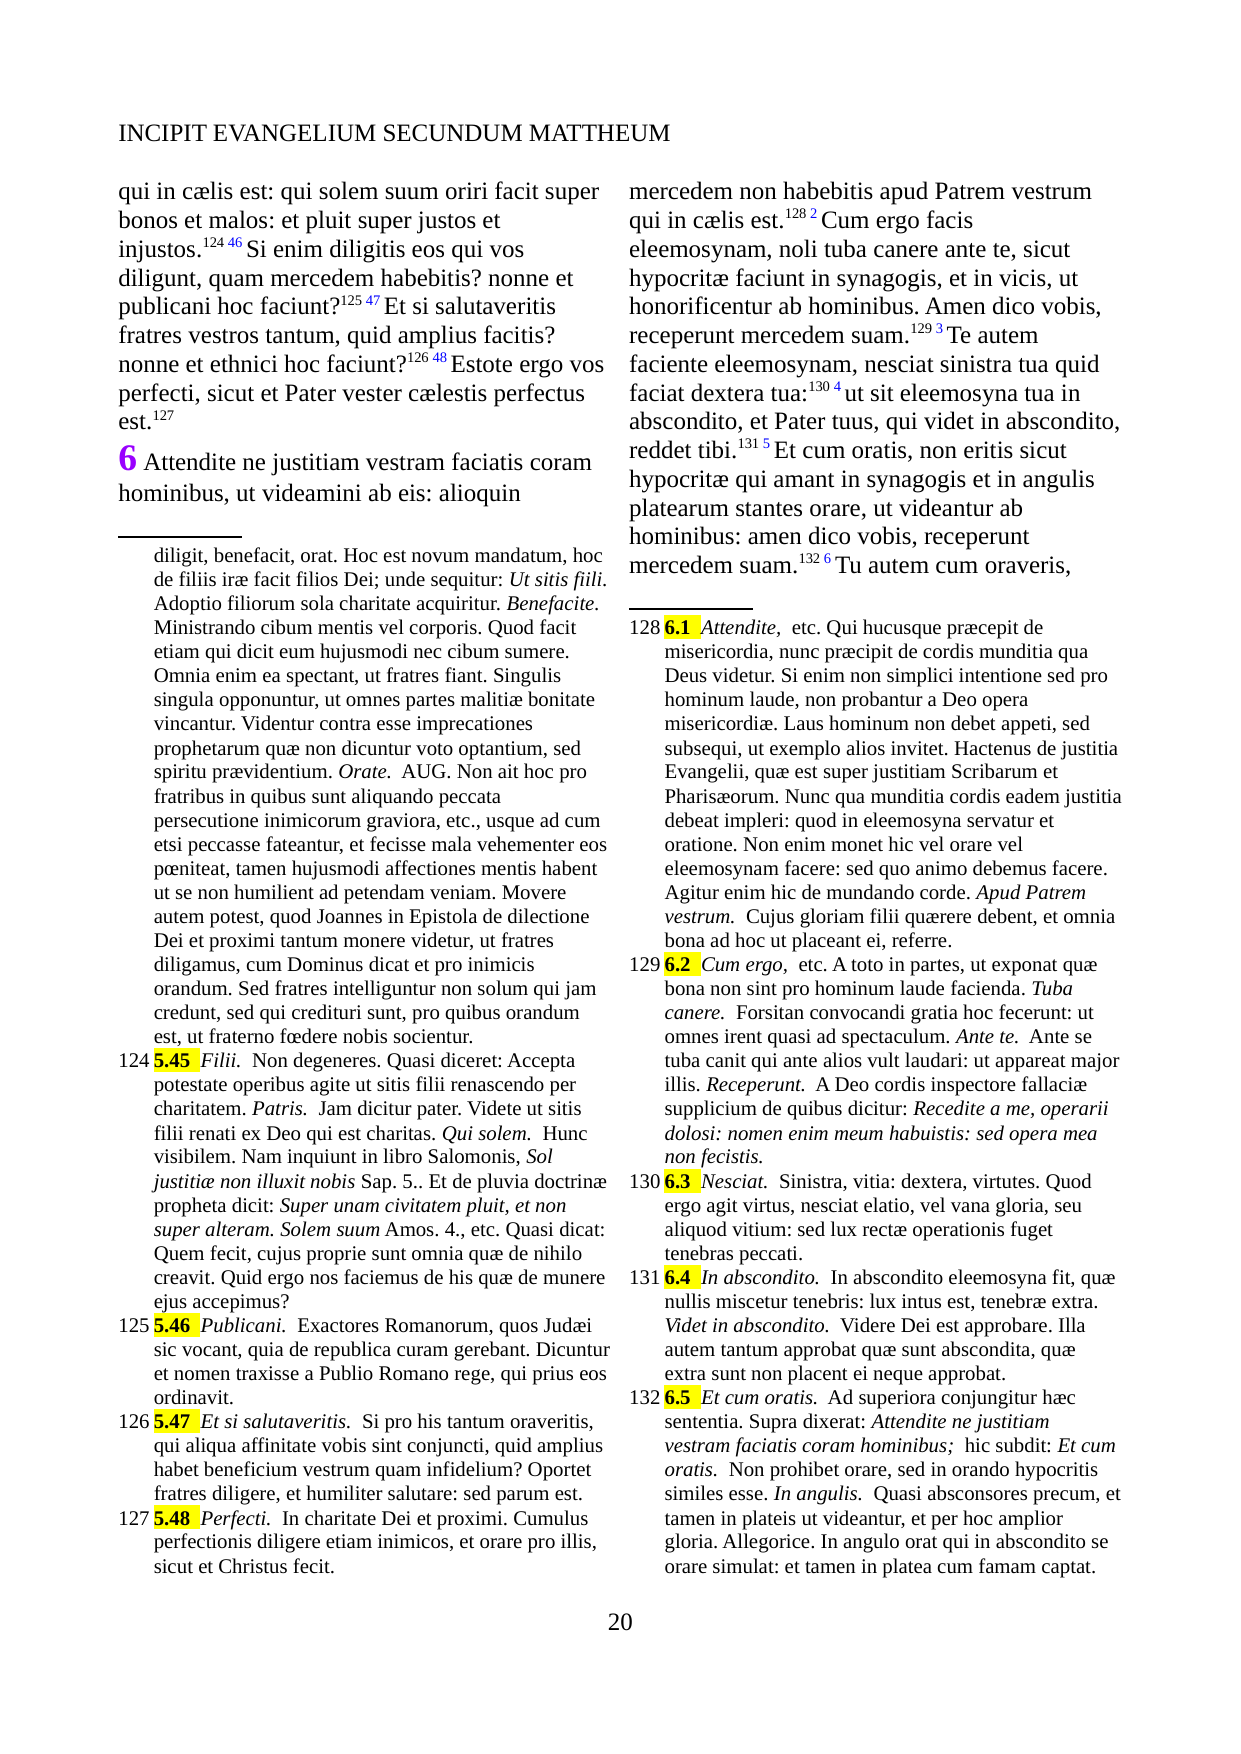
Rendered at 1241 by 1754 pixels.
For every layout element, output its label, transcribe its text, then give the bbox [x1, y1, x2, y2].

text 5.45 Filii. Non degeneres. Quasi diceret: Accepta potestate operibus agite ut sitis filii renascendo per charitatem. Patris. Jam dicitur pater. Videte ut sitis filii renati ex Deo qui est charitas. Qui solem. Hunc visibilem. Nam inquiunt in libro Salomonis, Sol justitiæ non illuxit nobis Sap. 5.. Et de pluvia doctrinæ propheta dicit: Super unam civitatem pluit, et non super alteram. Solem suum Amos. 4., etc. Quasi dicat: Quem fecit, cujus proprie sunt omnia quæ de nihilo creavit. Quid ergo nos faciemus de his quæ de munere ejus accepimus? [118, 1048, 611, 1313]
text 5.46 Publicani. Exactores Romanorum, quos Judæi sic vocant, quia de republica curam gerebant. Dicuntur et nomen traxisse a Publio Romano rege, qui prius eos ordinavit. [118, 1313, 611, 1409]
text diligit, benefacit, orat. Hoc est novum mandatum, hoc de filiis iræ facit filios Dei; unde sequitur: Ut sitis fiili. Adoptio filiorum sola charitate acquiritur. Benefacite. Ministrando cibum mentis vel corporis. Quod facit etiam qui dicit eum hujusmodi nec cibum sumere. Omnia enim ea spectant, ut fratres fiant. Singulis singula opponuntur, ut omnes partes malitiæ bonitate vincantur. Videntur contra esse imprecationes prophetarum quæ non dicuntur voto optantium, sed spiritu prævidentium. Orate. AUG. Non ait hoc pro fratribus in quibus sunt aliquando peccata persecutione inimicorum graviora, etc., usque ad cum etsi peccasse fateantur, et fecisse mala vehementer eos pœniteat, tamen hujusmodi affectiones mentis habent ut se non humilient ad petendam veniam. Movere autem potest, quod Joannes in Epistola de dilectione Dei et proximi tantum monere videtur, ut fratres diligamus, cum Dominus dicat et pro inimicis orandum. Sed fratres intelliguntur non solum qui jam credunt, sed qui credituri sunt, pro quibus orandum est, ut fraterno fœdere nobis socientur. [118, 543, 611, 1048]
text 6.5 Et cum oratis. Ad superiora conjungitur hæc sententia. Supra dixerat: Attendite ne justitiam vestram faciatis coram hominibus; hic subdit: Et cum oratis. Non prohibet orare, sed in orando hypocritis similes esse. In angulis. Quasi absconsores precum, et tamen in plateis ut videantur, et per hoc amplior gloria. Allegorice. In angulo orat qui in abscondito se orare simulat: et tamen in platea cum famam captat. [629, 1385, 1122, 1578]
text 6 Attendite ne justitiam vestram faciatis coram hominibus, ut videamini ab eis: alioquin mercedem non habebitis apud Patrem vestrum qui in cælis est. 2 Cum ergo facis eleemosynam, noli tuba canere ante te, sicut hypocritæ faciunt in synagogis, et in vicis, ut honorificentur ab hominibus. Amen dico vobis, receperunt mercedem suam. 3 Te autem faciente eleemosynam, nesciat sinistra tua quid faciat dextera tua: 4 ut sit eleemosyna tua in abscondito, et Pater tuus, qui videt in abscondito, reddet tibi. 5 Et cum oratis, non eritis sicut hypocritæ qui amant in synagogis et in angulis platearum stantes orare, ut videantur ab hominibus: amen dico vobis, receperunt mercedem suam. 6 Tu autem cum oraveris, intra in cubiculum tuum, et clauso ostio, ora Patrem tuum in abscondito: et Pater tuus, qui videt in abscondito, reddet tibi. 7 Orantes autem, nolite multum loqui, sicut ethnici, putant enim quod in multiloquio suo exaudiantur. 8 Nolite ergo assimilari eis: scit enim Pater vester, quid opus sit vobis, antequam petatis eum. 9 Sic ergo vos orabitis: [Pater noster, qui es in cælis, sanctificetur nomen tuum. 10 Adveniat regnum tuum; fiat voluntas tua, sicut in cælo et in terra. 11 Panem nostrum supersubstantialem da nobis hodie, 12 et dimitte nobis debita nostra, sicut et nos dimittimus debitoribus nostris. 13 Et ne nos inducas in tentationem, sed libera nos a malo. Amen.] 14 Si enim dimiseritis hominibus peccata eorum: dimittet et vobis Pater vester cælestis delicta vestra. 15 Si autem non dimiseritis hominibus: nec Pater vester dimittet vobis peccata vestra. 16 Cum autem jejunatis, nolite fieri sicut hypocritæ, tristes. Exterminant enim facies suas, ut appareant hominibus jejunantes. Amen dico vobis, quia receperunt mercedem suam. 17 Tu autem, cum jejunas, unge caput tuum, et faciem tuam lava, 18 ne videaris hominibus jejunans, sed Patri tuo, qui est in abscondito: et Pater tuus, qui videt in abscondito, reddet tibi. 19 Nolite thesaurizare vobis thesauros in terra: ubi ærugo, et tinea demolitur: et ubi fures effodiunt, et furantur. 20 Thesaurizate autem vobis thesauros in cælo, ubi neque ærugo, neque tinea demolitur, et ubi fures non effodiunt, nec furantur. 21 Ubi enim est thesaurus tuus, ibi est et cor tuum. 22 Lucerna corporis tui est oculus tuus. Si oculus tuus fuerit simplex, totum corpus tuum lucidum erit. 23 Si autem oculus tuus fuerit nequam, totum corpus tuum tenebrosum erit. Si ergo lumen, quod in te est, tenebræ sunt: ipsæ tenebræ quantæ erunt? 24 Nemo potest duobus dominis servire: aut enim unum odio habebit, et alterum diliget: aut unum sustinebit, et alterum contemnet. Non potestis Deo servire et mammonæ. 25 Ideo dico vobis, ne solliciti sitis animæ vestræ quid manducetis, neque corpori vestro quid induamini. Nonne anima plus est quam esca, et corpus plus quam vestimentum? 26 Respicite volatilia cæli, quoniam non serunt, neque metunt, neque congregant in horrea: et Pater vester cælestis pascit illa. Nonne vos magis pluris estis illis? 27 Quis autem vestrum cogitans potest adjicere ad staturam suam cubitum unum? 28 Et de vestimento quid solliciti estis? Considerate lilia agri quomodo crescunt: non laborant, neque nent. 29 Dico autem vobis, quoniam nec Salomon in omni gloria sua coopertus est sicut unum ex istis. 30 Si autem fœnum agri, quod hodie est, et cras in clibanum mittitur, Deus sic vestit, quanto magis vos modicæ fidei? 31 Nolite ergo solliciti esse, dicentes: Quid manducabimus, aut quid bibemus, aut quo operiemur? 32 hæc enim omnia gentes inquirunt. Scit enim Pater vester, quia his omnibus indigetis. 33 Quærite ergo primum regnum Dei, et justitiam ejus: et hæc omnia adjicientur vobis. 34 Nolite ergo solliciti esse in crastinum. Crastinus enim dies sollicitus erit sibi ipsi: sufficit diei malitia sua. [629, 176, 1122, 579]
text 6.3 Nesciat. Sinistra, vitia: dextera, virtutes. Quod ergo agit virtus, nesciat elatio, vel vana gloria, seu aliquod vitium: sed lux rectæ operationis fuget tenebras peccati. [629, 1168, 1122, 1265]
text 5.47 Et si salutaveritis. Si pro his tantum oraveritis, qui aliqua affinitate vobis sint conjuncti, quid amplius habet beneficium vestrum quam infidelium? Oportet fratres diligere, et humiliter salutare: sed parum est. [118, 1409, 611, 1505]
text 5 Videns autem Jesus turbas, ascendit in montem, et cum sedisset, accesserunt ad eum discipuli ejus, 2 et aperiens os suum docebat eos dicens: 3 Beati pauperes spiritu: quoniam ipsorum est regnum cælorum. 4 Beati mites: quoniam ipsi possidebunt terram. 5 Beati qui lugent: quoniam ipsi consolabuntur. 6 Beati qui esuriunt et sitiunt justitiam: quoniam ipsi saturabuntur. 7 Beati misericordes: quoniam ipsi misericordiam consequentur. 8 Beati mundo corde: quoniam ipsi Deum videbunt. 9 Beati pacifici: quoniam filii Dei vocabuntur. 10 Beati qui persecutionem patiuntur propter justitiam: quoniam ipsorum est regnum cælorum. 11 Beati estis cum maledixerint vobis, et persecuti vos fuerint, et dixerint omne malum adversum vos mentientes, propter me: 12 gaudete, et exsultate, quoniam merces vestra copiosa est in cælis. Sic enim persecuti sunt prophetas, qui fuerunt ante vos. 13 Vos estis sal terræ. Quod si sal evanuerit, in quo salietur? ad nihilum valet ultra, nisi ut mittatur foras, et conculcetur ab hominibus. 14 Vos estis lux mundi. Non potest civitas abscondi supra montem posita, 15 neque accendunt lucernam, et ponunt eam sub modio, sed super candelabrum, ut luceat omnibus qui in domo sunt. 16 Sic luceat lux vestra coram hominibus: ut videant opera vestra bona, et glorificent Patrem vestrum, qui in cælis est. 17 Nolite putare quoniam veni solvere legem aut prophetas: non veni solvere, sed adimplere. 18 Amen quippe dico vobis, donec transeat cælum et terra, jota unum aut unus apex non præteribit a lege, donec omnia fiant. 19 Qui ergo solverit unum de mandatis istis minimis, et docuerit sic homines, minimus vocabitur in regno cælorum: qui autem fecerit et docuerit, hic magnus vocabitur in regno cælorum. 20 Dico enim vobis, quia nisi abundaverit justitia vestra plus quam scribarum et pharisæorum, non intrabitis in regnum cælorum. 21 Audistis quia dictum est antiquis: Non occides: qui autem occiderit, reus erit judicio. 22 Ego autem dico vobis: quia omnis qui irascitur fratri suo, reus erit judicio. Qui autem dixerit fratri suo, raca: reus erit concilio. Qui autem dixerit, fatue: reus erit gehennæ ignis. 23 Si ergo offers munus tuum ad altare, et ibi recordatus fueris quia frater tuus habet aliquid adversum te: 24 relinque ibi munus tuum ante altare, et vade prius reconciliari fratri tuo: et tunc veniens offeres munus tuum. 25 Esto consentiens adversario tuo cito dum es in via cum eo: ne forte tradat te adversarius judici, et judex tradat te ministro: et in carcerem mittaris. 26 Amen dico tibi, non exies inde, donec reddas novissimum quadrantem. 27 Audistis quia dictum est antiquis: Non mœchaberis. 28 Ego autem dico vobis: quia omnis qui viderit mulierem ad concupiscendum eam, jam mœchatus est eam in corde suo. 29 Quod si oculus tuus dexter scandalizat te, erue eum, et projice abs te: expedit enim tibi ut pereat unum membrorum tuorum, quam totum corpus tuum mittatur in gehennam. 30 Et si dextra manus tua scandalizat te, abscide eam, et projice abs te: expedit enim tibi ut pereat unum membrorum tuorum, quam totum corpus tuum eat in gehennam. 31 Dictum est autem: Quicumque dimiserit uxorem suam, det ei libellum repudii. 32 Ego autem dico vobis: quia omnis qui dimiserit uxorem suam, excepta fornicationis causa, facit eam mœchari: et qui dimissam duxerit, adulterat. 33 Iterum audistis quia dictum est antiquis: Non perjurabis: reddes autem Domino juramenta tua. 34 Ego autem dico vobis, non jurare omnino, neque per cælum, quia thronus Dei est: 35 neque per terram, quia scabellum est pedum ejus: neque per Jerosolymam, quia civitas est magni regis: 36 neque per caput tuum juraveris, quia non potes unum capillum album facere, aut nigrum. 37 Sit autem sermo vester, est, est: non, non: quod autem his abundantius est, a malo est. 38 Audistis quia dictum est: Oculum pro oculo, et dentem pro dente. 39 Ego autem dico vobis, non resistere malo: sed si quis te percusserit in dexteram maxillam tuam, præbe illi et alteram: 40 et ei, qui vult tecum judicio contendere, et tunicam tuam tollere, dimitte ei et pallium: 41 et quicumque te angariaverit mille passus, vade cum illo et alia duo. 42 Qui petit a te, da ei: et volenti mutuari a te, ne avertaris. 43 Audistis quia dictum est: Diliges proximum tuum, et odio habebis inimicum tuum. 44 Ego autem dico vobis: diligite inimicos vestros, benefacite his qui oderunt vos, et orate pro persequentibus et calumniantibus vos: 45 ut sitis filii Patris vestri, qui in cælis est: qui solem suum oriri facit super bonos et malos: et pluit super justos et injustos. 46 Si enim diligitis eos qui vos diligunt, quam mercedem habebitis? nonne et publicani hoc faciunt? 47 Et si salutaveritis fratres vestros tantum, quid amplius facitis? nonne et ethnici hoc faciunt? 48 Estote ergo vos perfecti, sicut et Pater vester cælestis perfectus est. [118, 176, 611, 435]
text 6.4 In abscondito. In abscondito eleemosyna fit, quæ nullis miscetur tenebris: lux intus est, tenebræ extra. Videt in abscondito. Videre Dei est approbare. Illa autem tantum approbat quæ sunt abscondita, quæ extra sunt non placent ei neque approbat. [629, 1265, 1122, 1385]
text 5.48 Perfecti. In charitate Dei et proximi. Cumulus perfectionis diligere etiam inimicos, et orare pro illis, sicut et Christus fecit. [118, 1505, 611, 1578]
text 6.1 Attendite, etc. Qui hucusque præcepit de misericordia, nunc præcipit de cordis munditia qua Deus videtur. Si enim non simplici intentione sed pro hominum laude, non probantur a Deo opera misericordiæ. Laus hominum non debet appeti, sed subsequi, ut exemplo alios invitet. Hactenus de justitia Evangelii, quæ est super justitiam Scribarum et Pharisæorum. Nunc qua munditia cordis eadem justitia debeat impleri: quod in eleemosyna servatur et oratione. Non enim monet hic vel orare vel eleemosynam facere: sed quo animo debemus facere. Agitur enim hic de mundando corde. Apud Patrem vestrum. Cujus gloriam filii quærere debent, et omnia bona ad hoc ut placeant ei, referre. [629, 615, 1122, 952]
text 6.2 Cum ergo, etc. A toto in partes, ut exponat quæ bona non sint pro hominum laude facienda. Tuba canere. Forsitan convocandi gratia hoc fecerunt: ut omnes irent quasi ad spectaculum. Ante te. Ante se tuba canit qui ante alios vult laudari: ut appareat major illis. Receperunt. A Deo cordis inspectore fallaciæ supplicium de quibus dicitur: Recedite a me, operarii dolosi: nomen enim meum habuistis: sed opera mea non fecistis. [629, 952, 1122, 1168]
